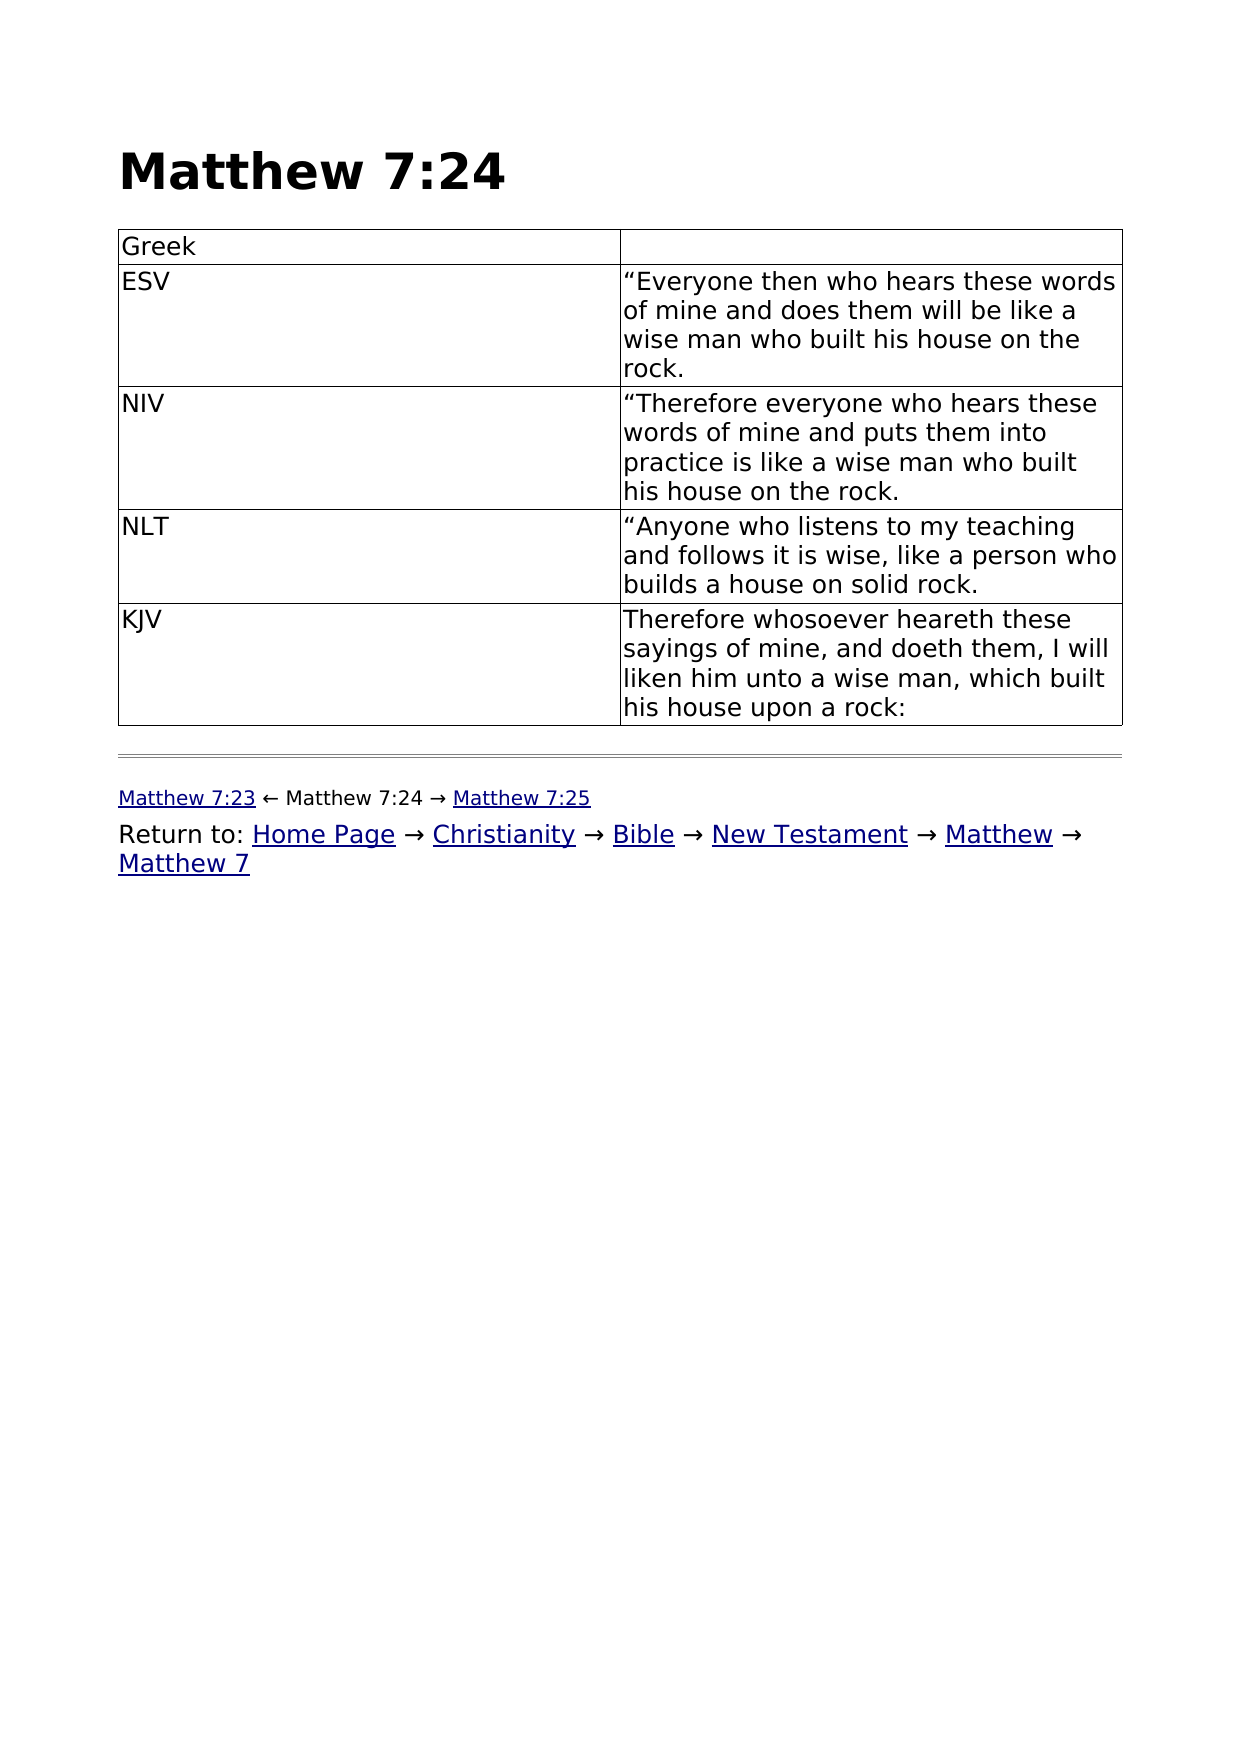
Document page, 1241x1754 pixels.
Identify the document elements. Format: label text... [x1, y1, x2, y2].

table_cell NIV [119, 387, 620, 509]
text Return to: Home Page → Christianity → Bible → New Testament → Matthew → Matthew 7 [118, 820, 1122, 879]
table_cell Therefore whosoever heareth these sayings of mine, and doeth them, I will liken him unto a wise man, which built his house upon a rock: [621, 604, 1122, 725]
table_header Greek [119, 230, 620, 264]
subtitle Matthew 7:24 [118, 143, 1122, 201]
table_cell NLT [119, 510, 620, 602]
table_cell KJV [119, 604, 620, 725]
table_header [621, 230, 1122, 264]
table_cell “Anyone who listens to my teaching and follows it is wise, like a person who builds a house on solid rock. [621, 510, 1122, 602]
table_cell “Everyone then who hears these words of mine and does them will be like a wise man who built his house on the rock. [621, 265, 1122, 386]
text Matthew 7:23 ← Matthew 7:24 → Matthew 7:25 [118, 786, 1122, 820]
table_cell ESV [119, 265, 620, 386]
table_cell “Therefore everyone who hears these words of mine and puts them into practice is like a wise man who built his house on the rock. [621, 387, 1122, 509]
